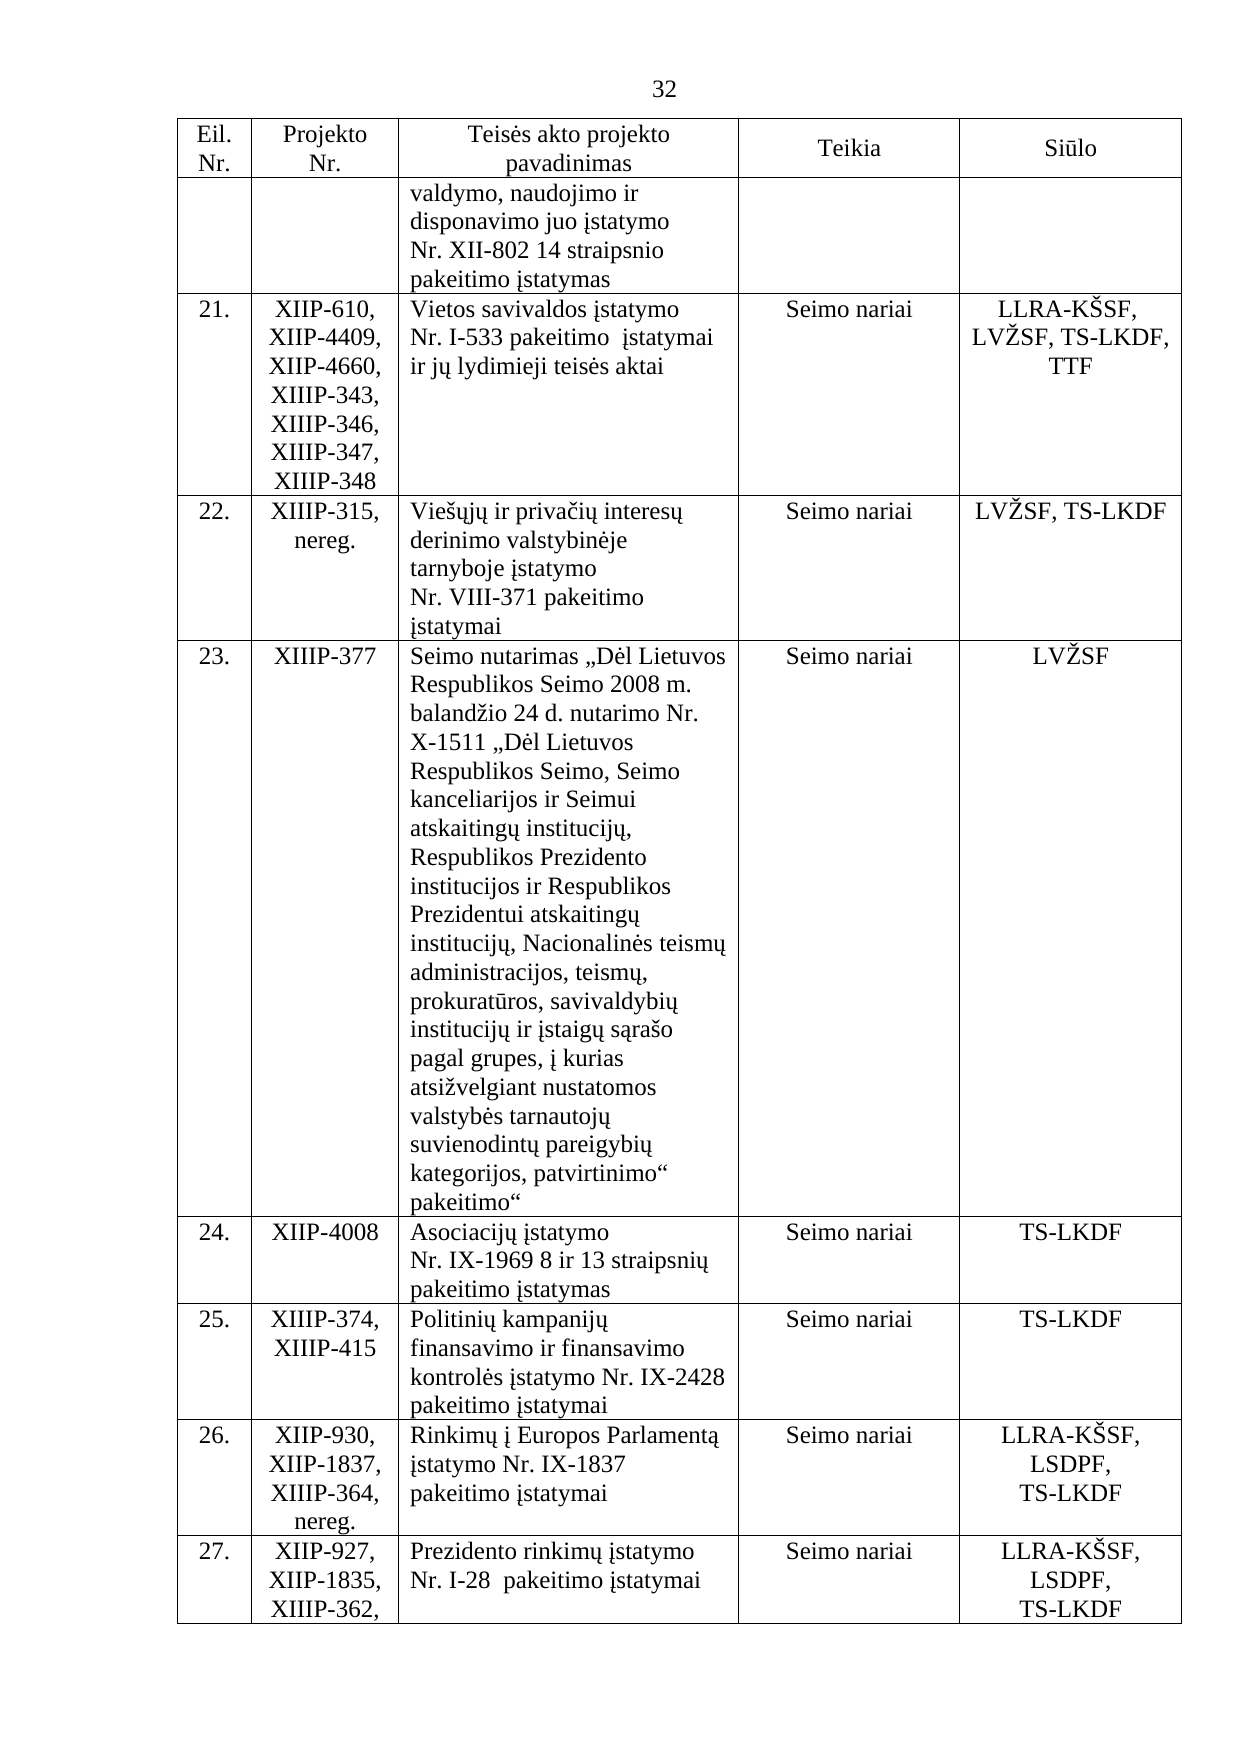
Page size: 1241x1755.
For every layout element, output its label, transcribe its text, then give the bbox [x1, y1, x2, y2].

table_cell Seimo nutarimas „Dėl Lietuvos Respublikos Seimo 2008 m. balandžio 24 d. nutarimo Nr. X-1511 „Dėl Lietuvos Respublikos Seimo, Seimo kanceliarijos ir Seimui atskaitingų institucijų, Respublikos Prezidento institucijos ir Respublikos Prezidentui atskaitingų institucijų, Nacionalinės teismų administracijos, teismų, prokuratūros, savivaldybių institucijų ir įstaigų sąrašo pagal grupes, į kurias atsižvelgiant nustatomos valstybės tarnautojų suvienodintų pareigybių kategorijos, patvirtinimo“ pakeitimo“ [399, 641, 738, 1216]
table_cell Seimo nariai [739, 1217, 959, 1303]
table_cell [960, 178, 1181, 293]
table_cell Seimo nariai [739, 1420, 959, 1535]
table_cell Seimo nariai [739, 641, 959, 1216]
table_header Teikia [739, 119, 959, 177]
table_cell Seimo nariai [739, 496, 959, 640]
table_header Projekto Nr. [252, 119, 398, 177]
table_cell 22. [178, 496, 251, 640]
table_header Siūlo [960, 119, 1181, 177]
table_cell TS-LKDF [960, 1304, 1181, 1419]
table_cell [739, 178, 959, 293]
table_cell Viešųjų ir privačių interesų derinimo valstybinėje tarnyboje įstatymo Nr. VIII-371 pakeitimo įstatymai [399, 496, 738, 640]
table_cell LLRA-KŠSF, LSDPF, TS-LKDF [960, 1420, 1181, 1535]
table_cell 21. [178, 294, 251, 495]
table_cell 27. [178, 1536, 251, 1622]
table_cell LLRA-KŠSF, LSDPF, TS-LKDF [960, 1536, 1181, 1622]
table_header Teisės akto projekto pavadinimas [399, 119, 738, 177]
table_cell 25. [178, 1304, 251, 1419]
table_cell XIIIP-377 [252, 641, 398, 1216]
table_cell Politinių kampanijų finansavimo ir finansavimo kontrolės įstatymo Nr. IX-2428 pakeitimo įstatymai [399, 1304, 738, 1419]
table_cell XIIP-930, XIIP-1837, XIIIP-364, nereg. [252, 1420, 398, 1535]
table_cell XIIP-927, XIIP-1835, XIIIP-362, [252, 1536, 398, 1622]
table_cell TS-LKDF [960, 1217, 1181, 1303]
table_cell [252, 178, 398, 293]
table_cell XIIIP-374, XIIIP-415 [252, 1304, 398, 1419]
table_cell 26. [178, 1420, 251, 1535]
table_cell XIIIP-315, nereg. [252, 496, 398, 640]
table_cell [178, 178, 251, 293]
table_cell Seimo nariai [739, 1304, 959, 1419]
table_cell LVŽSF, TS-LKDF [960, 496, 1181, 640]
table_cell 24. [178, 1217, 251, 1303]
table_cell valdymo, naudojimo ir disponavimo juo įstatymo Nr. XII-802 14 straipsnio pakeitimo įstatymas [399, 178, 738, 293]
table_cell Vietos savivaldos įstatymo Nr. I-533 pakeitimo įstatymai ir jų lydimieji teisės aktai [399, 294, 738, 495]
table_cell LLRA-KŠSF, LVŽSF, TS-LKDF, TTF [960, 294, 1181, 495]
table_cell LVŽSF [960, 641, 1181, 1216]
table_cell XIIP-610, XIIP-4409, XIIP-4660, XIIIP-343, XIIIP-346, XIIIP-347, XIIIP-348 [252, 294, 398, 495]
table_cell Rinkimų į Europos Parlamentą įstatymo Nr. IX-1837 pakeitimo įstatymai [399, 1420, 738, 1535]
table_cell XIIP-4008 [252, 1217, 398, 1303]
table_header Eil. Nr. [178, 119, 251, 177]
table_cell Asociacijų įstatymo Nr. IX-1969 8 ir 13 straipsnių pakeitimo įstatymas [399, 1217, 738, 1303]
table_cell 23. [178, 641, 251, 1216]
table_cell Seimo nariai [739, 1536, 959, 1622]
table_cell Prezidento rinkimų įstatymo Nr. I-28 pakeitimo įstatymai [399, 1536, 738, 1622]
table_cell Seimo nariai [739, 294, 959, 495]
